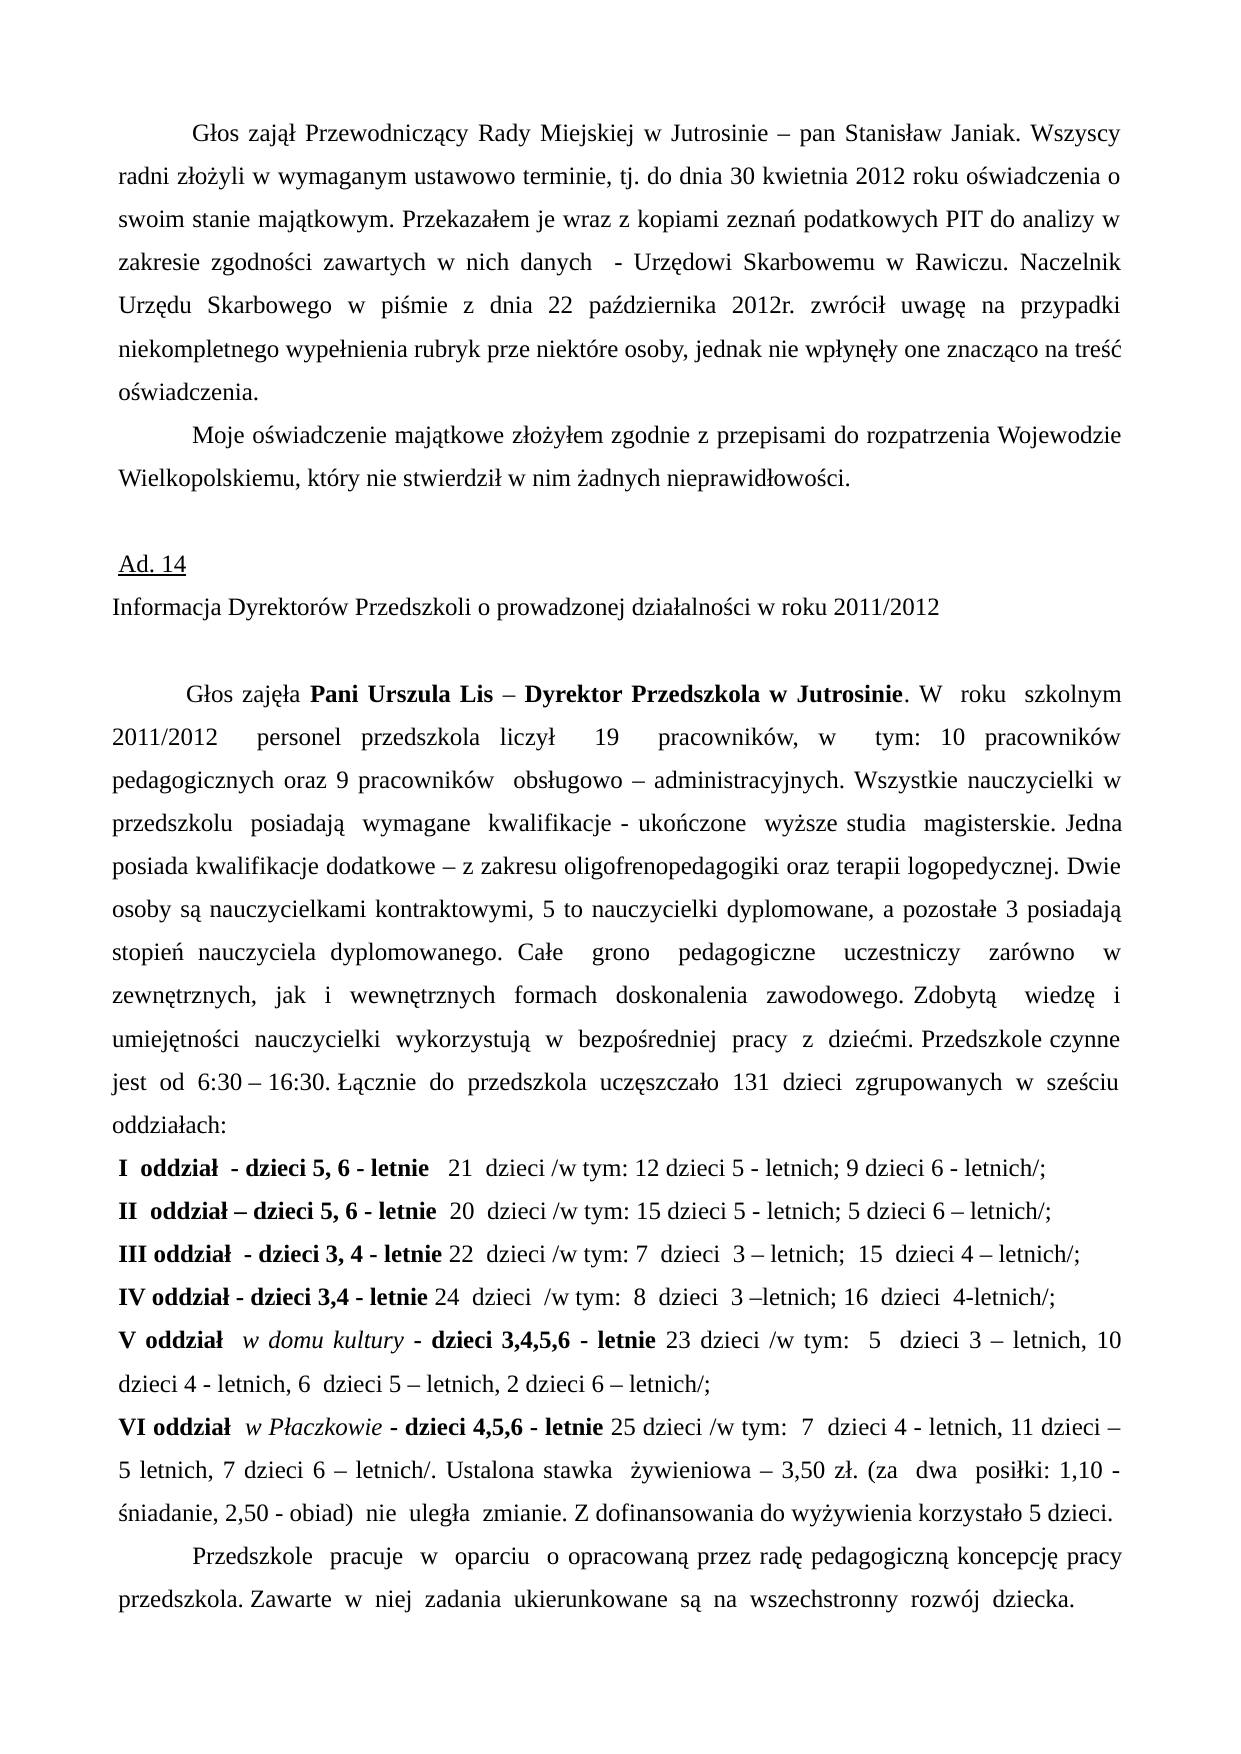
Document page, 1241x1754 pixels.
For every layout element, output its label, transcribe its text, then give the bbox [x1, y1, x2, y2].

text Głos zajęła Pani Urszula Lis – Dyrektor Przedszkola w Jutrosinie. W roku szkolnym 2011/2012 personel przedszkola liczył 19 pracowników, w tym: 10 pracowników pedagogicznych oraz 9 pracowników obsługowo – administracyjnych. Wszystkie nauczycielki w przedszkolu posiadają wymagane kwalifikacje - ukończone wyższe studia magisterskie. Jedna posiada kwalifikacje dodatkowe – z zakresu oligofrenopedagogiki oraz terapii logopedycznej. Dwie osoby są nauczycielkami kontraktowymi, 5 to nauczycielki dyplomowane, a pozostałe 3 posiadają stopień nauczyciela dyplomowanego. Całe grono pedagogiczne uczestniczy zarówno w zewnętrznych, jak i wewnętrznych formach doskonalenia zawodowego. Zdobytą wiedzę i umiejętności nauczycielki wykorzystują w bezpośredniej pracy z dziećmi. Przedszkole czynne jest od 6:30 – 16:30. Łącznie do przedszkola uczęszczało 131 dzieci zgrupowanych w sześciu oddziałach: [74, 679, 1122, 1139]
text Moje oświadczenie majątkowe złożyłem zgodnie z przepisami do rozpatrzenia Wojewodzie Wielkopolskiemu, który nie stwierdził w nim żadnych nieprawidłowości. [118, 420, 1122, 492]
text Głos zajął Przewodniczący Rady Miejskiej w Jutrosinie – pan Stanisław Janiak. Wszyscy radni złożyli w wymaganym ustawowo terminie, tj. do dnia 30 kwietnia 2012 roku oświadczenia o swoim stanie majątkowym. Przekazałem je wraz z kopiami zeznań podatkowych PIT do analizy w zakresie zgodności zawartych w nich danych - Urzędowi Skarbowemu w Rawiczu. Naczelnik Urzędu Skarbowego w piśmie z dnia 22 października 2012r. zwrócił uwagę na przypadki niekompletnego wypełnienia rubryk prze niektóre osoby, jednak nie wpłynęły one znacząco na treść oświadczenia. [118, 118, 1122, 406]
text V oddział w domu kultury - dzieci 3,4,5,6 - letnie 23 dzieci /w tym: 5 dzieci 3 – letnich, 10 dzieci 4 - letnich, 6 dzieci 5 – letnich, 2 dzieci 6 – letnich/; [118, 1326, 1122, 1397]
text Przedszkole pracuje w oparciu o opracowaną przez radę pedagogiczną koncepcję pracy przedszkola. Zawarte w niej zadania ukierunkowane są na wszechstronny rozwój dziecka. [118, 1541, 1122, 1613]
text VI oddział w Płaczkowie - dzieci 4,5,6 - letnie 25 dzieci /w tym: 7 dzieci 4 - letnich, 11 dzieci – 5 letnich, 7 dzieci 6 – letnich/. Ustalona stawka żywieniowa – 3,50 zł. (za dwa posiłki: 1,10 - śniadanie, 2,50 - obiad) nie uległa zmianie. Z dofinansowania do wyżywienia korzystało 5 dzieci. [118, 1412, 1122, 1527]
text IV oddział - dzieci 3,4 - letnie 24 dzieci /w tym: 8 dzieci 3 –letnich; 16 dzieci 4-letnich/; [118, 1282, 1122, 1311]
text Informacja Dyrektorów Przedszkoli o prowadzonej działalności w roku 2011/2012 [62, 592, 1122, 621]
text II oddział – dzieci 5, 6 - letnie 20 dzieci /w tym: 15 dzieci 5 - letnich; 5 dzieci 6 – letnich/; [118, 1196, 1122, 1225]
text III oddział - dzieci 3, 4 - letnie 22 dzieci /w tym: 7 dzieci 3 – letnich; 15 dzieci 4 – letnich/; [118, 1239, 1122, 1268]
text I oddział - dzieci 5, 6 - letnie 21 dzieci /w tym: 12 dzieci 5 - letnich; 9 dzieci 6 - letnich/; [118, 1153, 1122, 1182]
text Ad. 14 [118, 549, 1122, 578]
